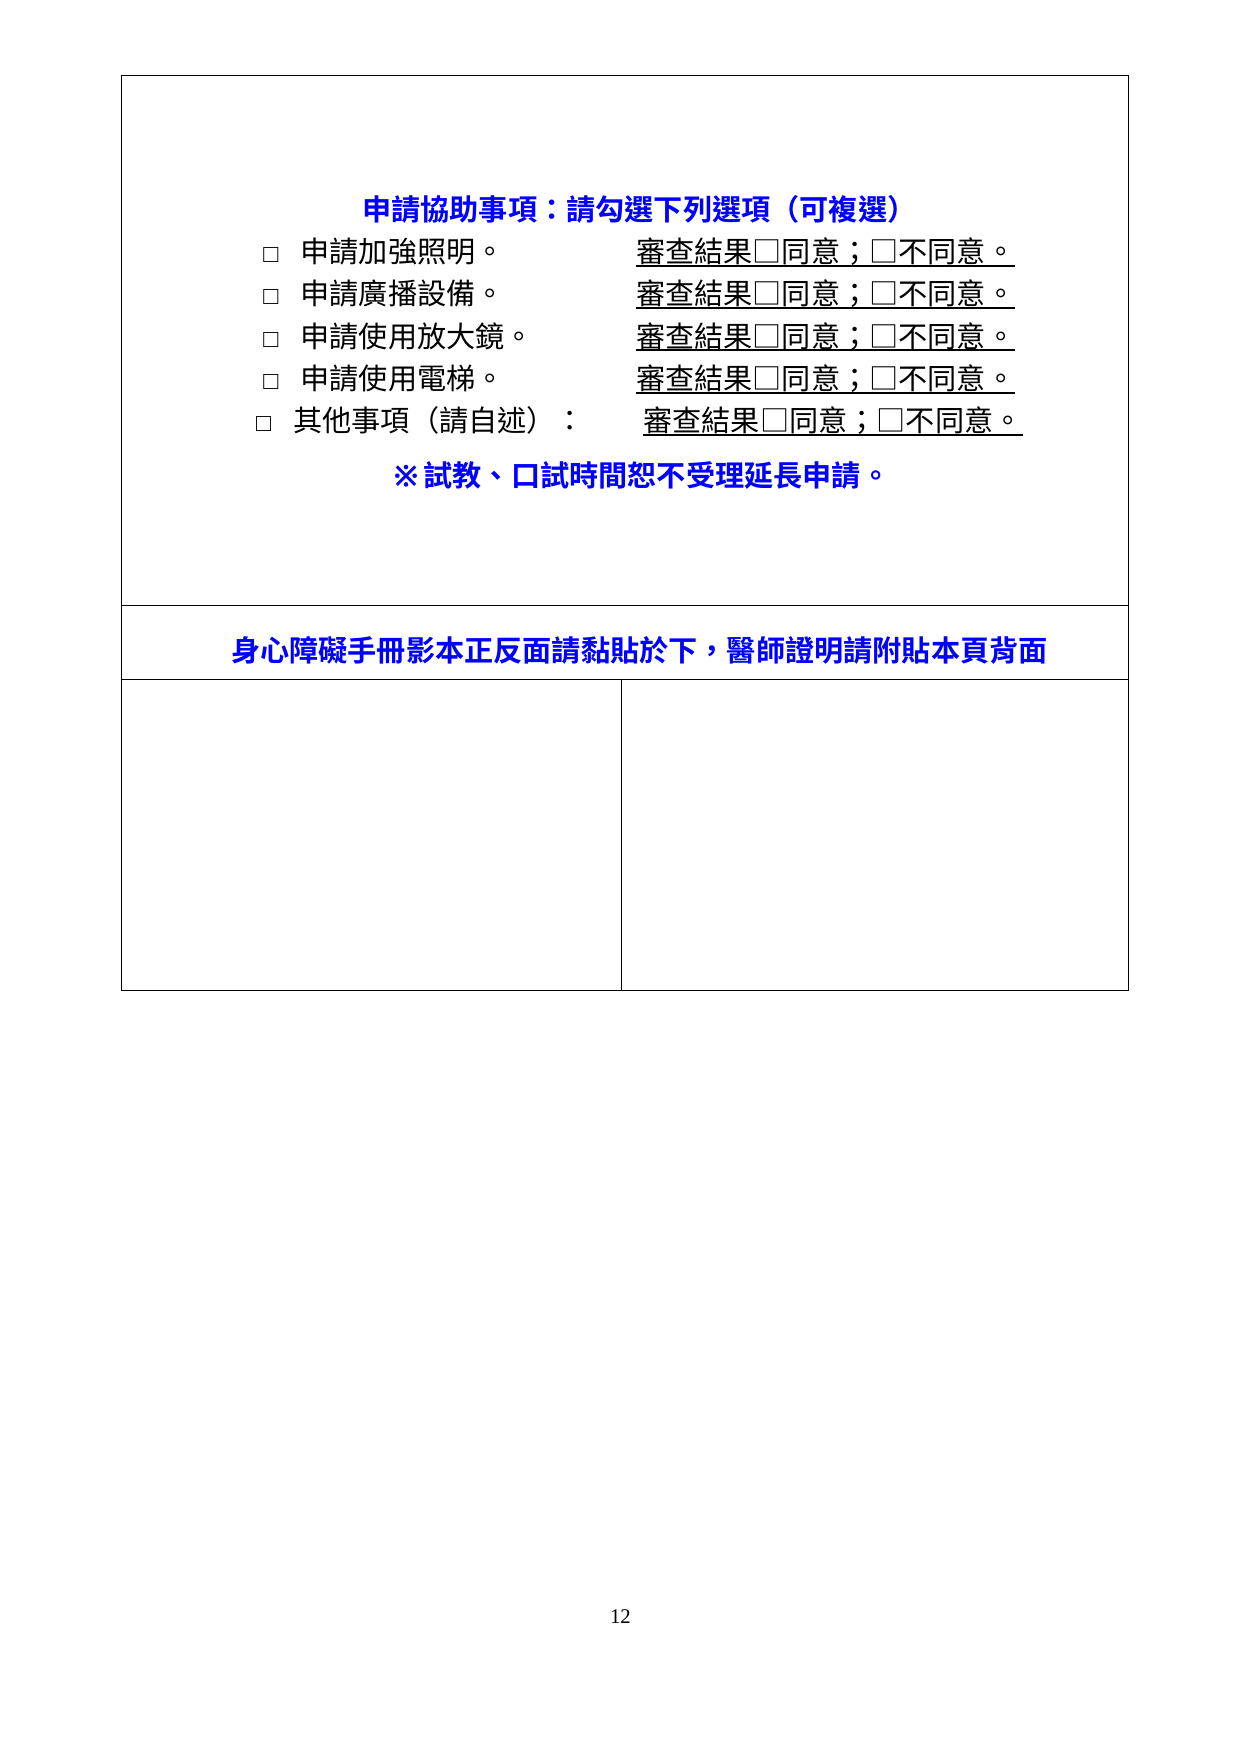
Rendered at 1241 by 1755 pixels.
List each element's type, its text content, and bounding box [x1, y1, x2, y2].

table_cell [122, 680, 621, 990]
table_cell 申請協助事項：請勾選下列選項（可複選） 申請加強照明。 審查結果□同意；□不同意。 申請廣播設備。 審查結果□同意；□不同意。 申請使用放大鏡。 審查結果□同意；□不同意。 申請使用電梯。 審查結果□同意；□不同意。 其他事項（請自述）： 審查結果□同意；□不同意。 ※試教、口試時間恕不受理延長申請。 [122, 76, 1128, 605]
table_cell [622, 680, 1128, 990]
table_cell 身心障礙手冊影本正反面請黏貼於下，醫師證明請附貼本頁背面 [122, 606, 1128, 679]
